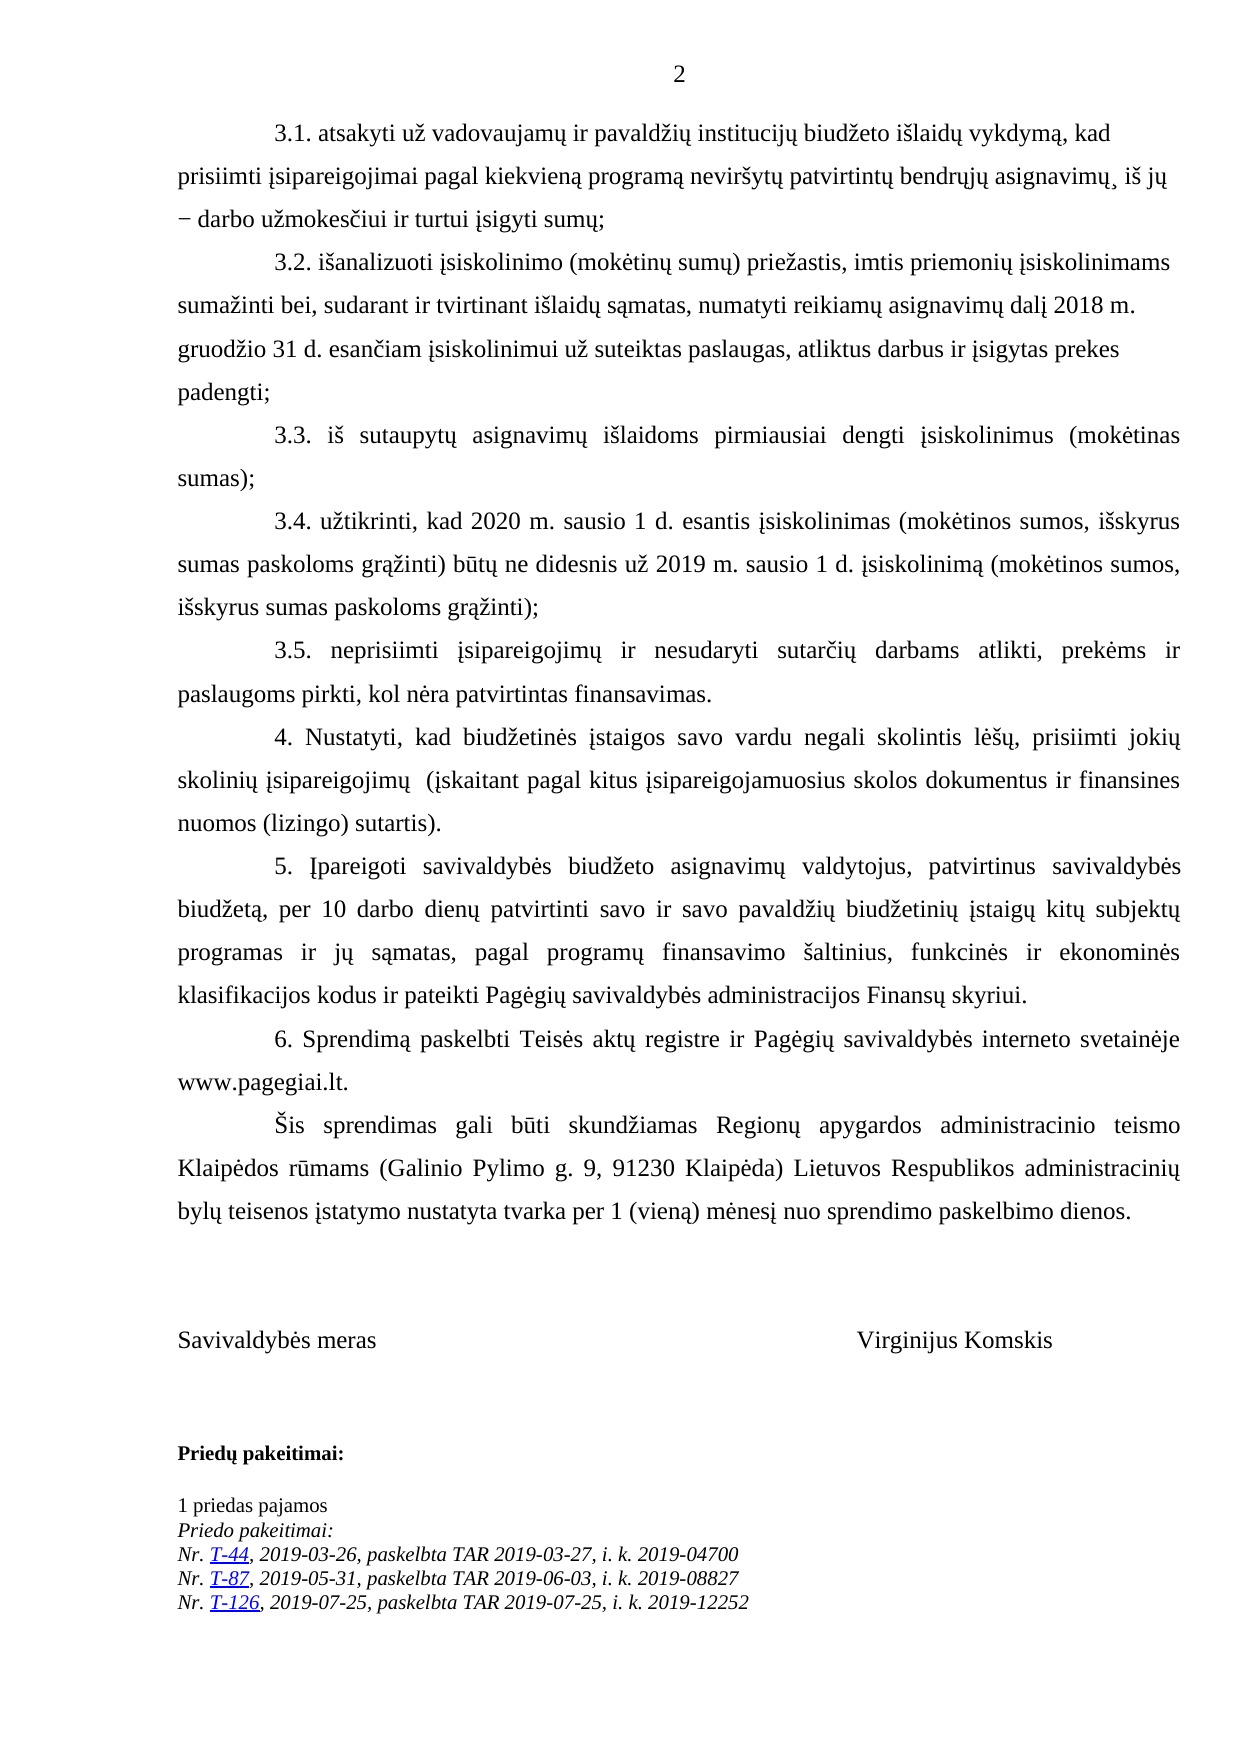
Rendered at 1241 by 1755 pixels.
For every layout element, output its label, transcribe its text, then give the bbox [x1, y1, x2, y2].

text Nr. T-87, 2019-05-31, paskelbta TAR 2019-06-03, i. k. 2019-08827 [177, 1566, 1181, 1590]
text 3.2. išanalizuoti įsiskolinimo (mokėtinų sumų) priežastis, imtis priemonių įsiskolinimams sumažinti bei, sudarant ir tvirtinant išlaidų sąmatas, numatyti reikiamų asignavimų dalį 2018 m. gruodžio 31 d. esančiam įsiskolinimui už suteiktas paslaugas, atliktus darbus ir įsigytas prekes padengti; [177, 247, 1181, 406]
text 3.1. atsakyti už vadovaujamų ir pavaldžių institucijų biudžeto išlaidų vykdymą, kad prisiimti įsipareigojimai pagal kiekvieną programą neviršytų patvirtintų bendrųjų asignavimų¸ iš jų − darbo užmokesčiui ir turtui įsigyti sumų; [177, 118, 1181, 233]
text 3.5. neprisiimti įsipareigojimų ir nesudaryti sutarčių darbams atlikti, prekėms ir paslaugoms pirkti, kol nėra patvirtintas finansavimas. [177, 636, 1181, 707]
text 1 priedas pajamos [177, 1493, 1181, 1517]
text 3.3. iš sutaupytų asignavimų išlaidoms pirmiausiai dengti įsiskolinimus (mokėtinas sumas); [177, 420, 1181, 492]
text Nr. T-44, 2019-03-26, paskelbta TAR 2019-03-27, i. k. 2019-04700 [177, 1542, 1181, 1566]
text Šis sprendimas gali būti skundžiamas Regionų apygardos administracinio teismo Klaipėdos rūmams (Galinio Pylimo g. 9, 91230 Klaipėda) Lietuvos Respublikos administracinių bylų teisenos įstatymo nustatyta tvarka per 1 (vieną) mėnesį nuo sprendimo paskelbimo dienos. [177, 1110, 1181, 1225]
text 5. Įpareigoti savivaldybės biudžeto asignavimų valdytojus, patvirtinus savivaldybės biudžetą, per 10 darbo dienų patvirtinti savo ir savo pavaldžių biudžetinių įstaigų kitų subjektų programas ir jų sąmatas, pagal programų finansavimo šaltinius, funkcinės ir ekonominės klasifikacijos kodus ir pateikti Pagėgių savivaldybės administracijos Finansų skyriui. [177, 851, 1181, 1009]
text Nr. T-126, 2019-07-25, paskelbta TAR 2019-07-25, i. k. 2019-12252 [177, 1590, 1181, 1614]
text 6. Sprendimą paskelbti Teisės aktų registre ir Pagėgių savivaldybės interneto svetainėje www.pagegiai.lt. [177, 1024, 1181, 1096]
text 4. Nustatyti, kad biudžetinės įstaigos savo vardu negali skolintis lėšų, prisiimti jokių skolinių įsipareigojimų (įskaitant pagal kitus įsipareigojamuosius skolos dokumentus ir finansines nuomos (lizingo) sutartis). [177, 722, 1181, 837]
text Savivaldybės meras Virginijus Komskis [177, 1326, 1181, 1354]
text Priedų pakeitimai: [177, 1441, 1181, 1465]
text Priedo pakeitimai: [177, 1517, 1181, 1542]
text 3.4. užtikrinti, kad 2020 m. sausio 1 d. esantis įsiskolinimas (mokėtinos sumos, išskyrus sumas paskoloms grąžinti) būtų ne didesnis už 2019 m. sausio 1 d. įsiskolinimą (mokėtinos sumos, išskyrus sumas paskoloms grąžinti); [177, 506, 1181, 621]
